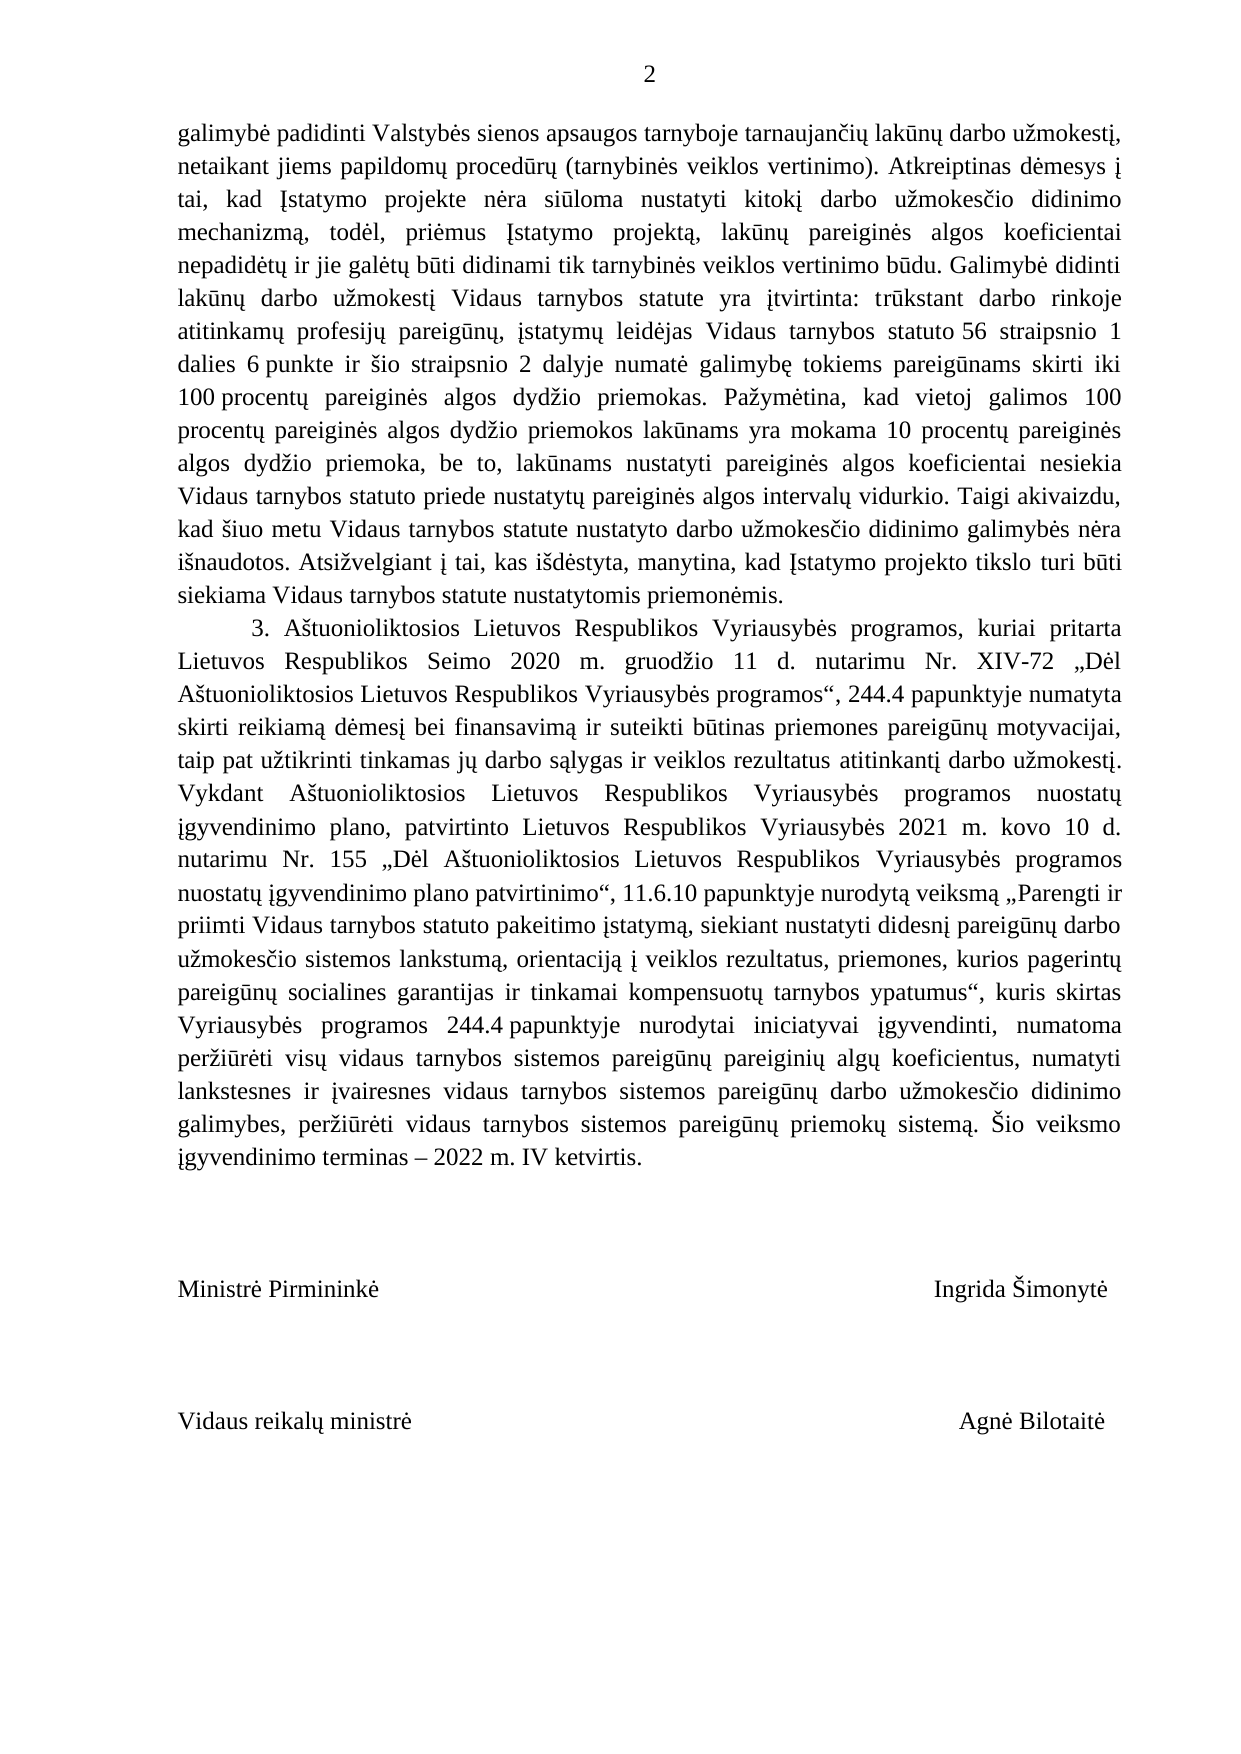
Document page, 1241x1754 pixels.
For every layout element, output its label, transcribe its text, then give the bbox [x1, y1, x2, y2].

text Vidaus reikalų ministrė Agnė Bilotaitė [177, 1406, 1122, 1435]
text 3. Aštuonioliktosios Lietuvos Respublikos Vyriausybės programos, kuriai pritarta Lietuvos Respublikos Seimo 2020 m. gruodžio 11 d. nutarimu Nr. XIV-72 „Dėl Aštuonioliktosios Lietuvos Respublikos Vyriausybės programos“, 244.4 papunktyje numatyta skirti reikiamą dėmesį bei finansavimą ir suteikti būtinas priemones pareigūnų motyvacijai, taip pat užtikrinti tinkamas jų darbo sąlygas ir veiklos rezultatus atitinkantį darbo užmokestį. Vykdant Aštuonioliktosios Lietuvos Respublikos Vyriausybės programos nuostatų įgyvendinimo plano, patvirtinto Lietuvos Respublikos Vyriausybės 2021 m. kovo 10 d. nutarimu Nr. 155 „Dėl Aštuonioliktosios Lietuvos Respublikos Vyriausybės programos nuostatų įgyvendinimo plano patvirtinimo“, 11.6.10 papunktyje nurodytą veiksmą „Parengti ir priimti Vidaus tarnybos statuto pakeitimo įstatymą, siekiant nustatyti didesnį pareigūnų darbo užmokesčio sistemos lankstumą, orientaciją į veiklos rezultatus, priemones, kurios pagerintų pareigūnų socialines garantijas ir tinkamai kompensuotų tarnybos ypatumus“, kuris skirtas Vyriausybės programos 244.4 papunktyje nurodytai iniciatyvai įgyvendinti, numatoma peržiūrėti visų vidaus tarnybos sistemos pareigūnų pareiginių algų koeficientus, numatyti lankstesnes ir įvairesnes vidaus tarnybos sistemos pareigūnų darbo užmokesčio didinimo galimybes, peržiūrėti vidaus tarnybos sistemos pareigūnų priemokų sistemą. Šio veiksmo įgyvendinimo terminas – 2022 m. IV ketvirtis. [177, 613, 1122, 1171]
text galimybė padidinti Valstybės sienos apsaugos tarnyboje tarnaujančių lakūnų darbo užmokestį, netaikant jiems papildomų procedūrų (tarnybinės veiklos vertinimo). Atkreiptinas dėmesys į tai, kad Įstatymo projekte nėra siūloma nustatyti kitokį darbo užmokesčio didinimo mechanizmą, todėl, priėmus Įstatymo projektą, lakūnų pareiginės algos koeficientai nepadidėtų ir jie galėtų būti didinami tik tarnybinės veiklos vertinimo būdu. Galimybė didinti lakūnų darbo užmokestį Vidaus tarnybos statute yra įtvirtinta: trūkstant darbo rinkoje atitinkamų profesijų pareigūnų, įstatymų leidėjas Vidaus tarnybos statuto 56 straipsnio 1 dalies 6 punkte ir šio straipsnio 2 dalyje numatė galimybę tokiems pareigūnams skirti iki 100 procentų pareiginės algos dydžio priemokas. Pažymėtina, kad vietoj galimos 100 procentų pareiginės algos dydžio priemokos lakūnams yra mokama 10 procentų pareiginės algos dydžio priemoka, be to, lakūnams nustatyti pareiginės algos koeficientai nesiekia Vidaus tarnybos statuto priede nustatytų pareiginės algos intervalų vidurkio. Taigi akivaizdu, kad šiuo metu Vidaus tarnybos statute nustatyto darbo užmokesčio didinimo galimybės nėra išnaudotos. Atsižvelgiant į tai, kas išdėstyta, manytina, kad Įstatymo projekto tikslo turi būti siekiama Vidaus tarnybos statute nustatytomis priemonėmis. [177, 118, 1122, 609]
text Ministrė Pirmininkė Ingrida Šimonytė [177, 1274, 1122, 1303]
